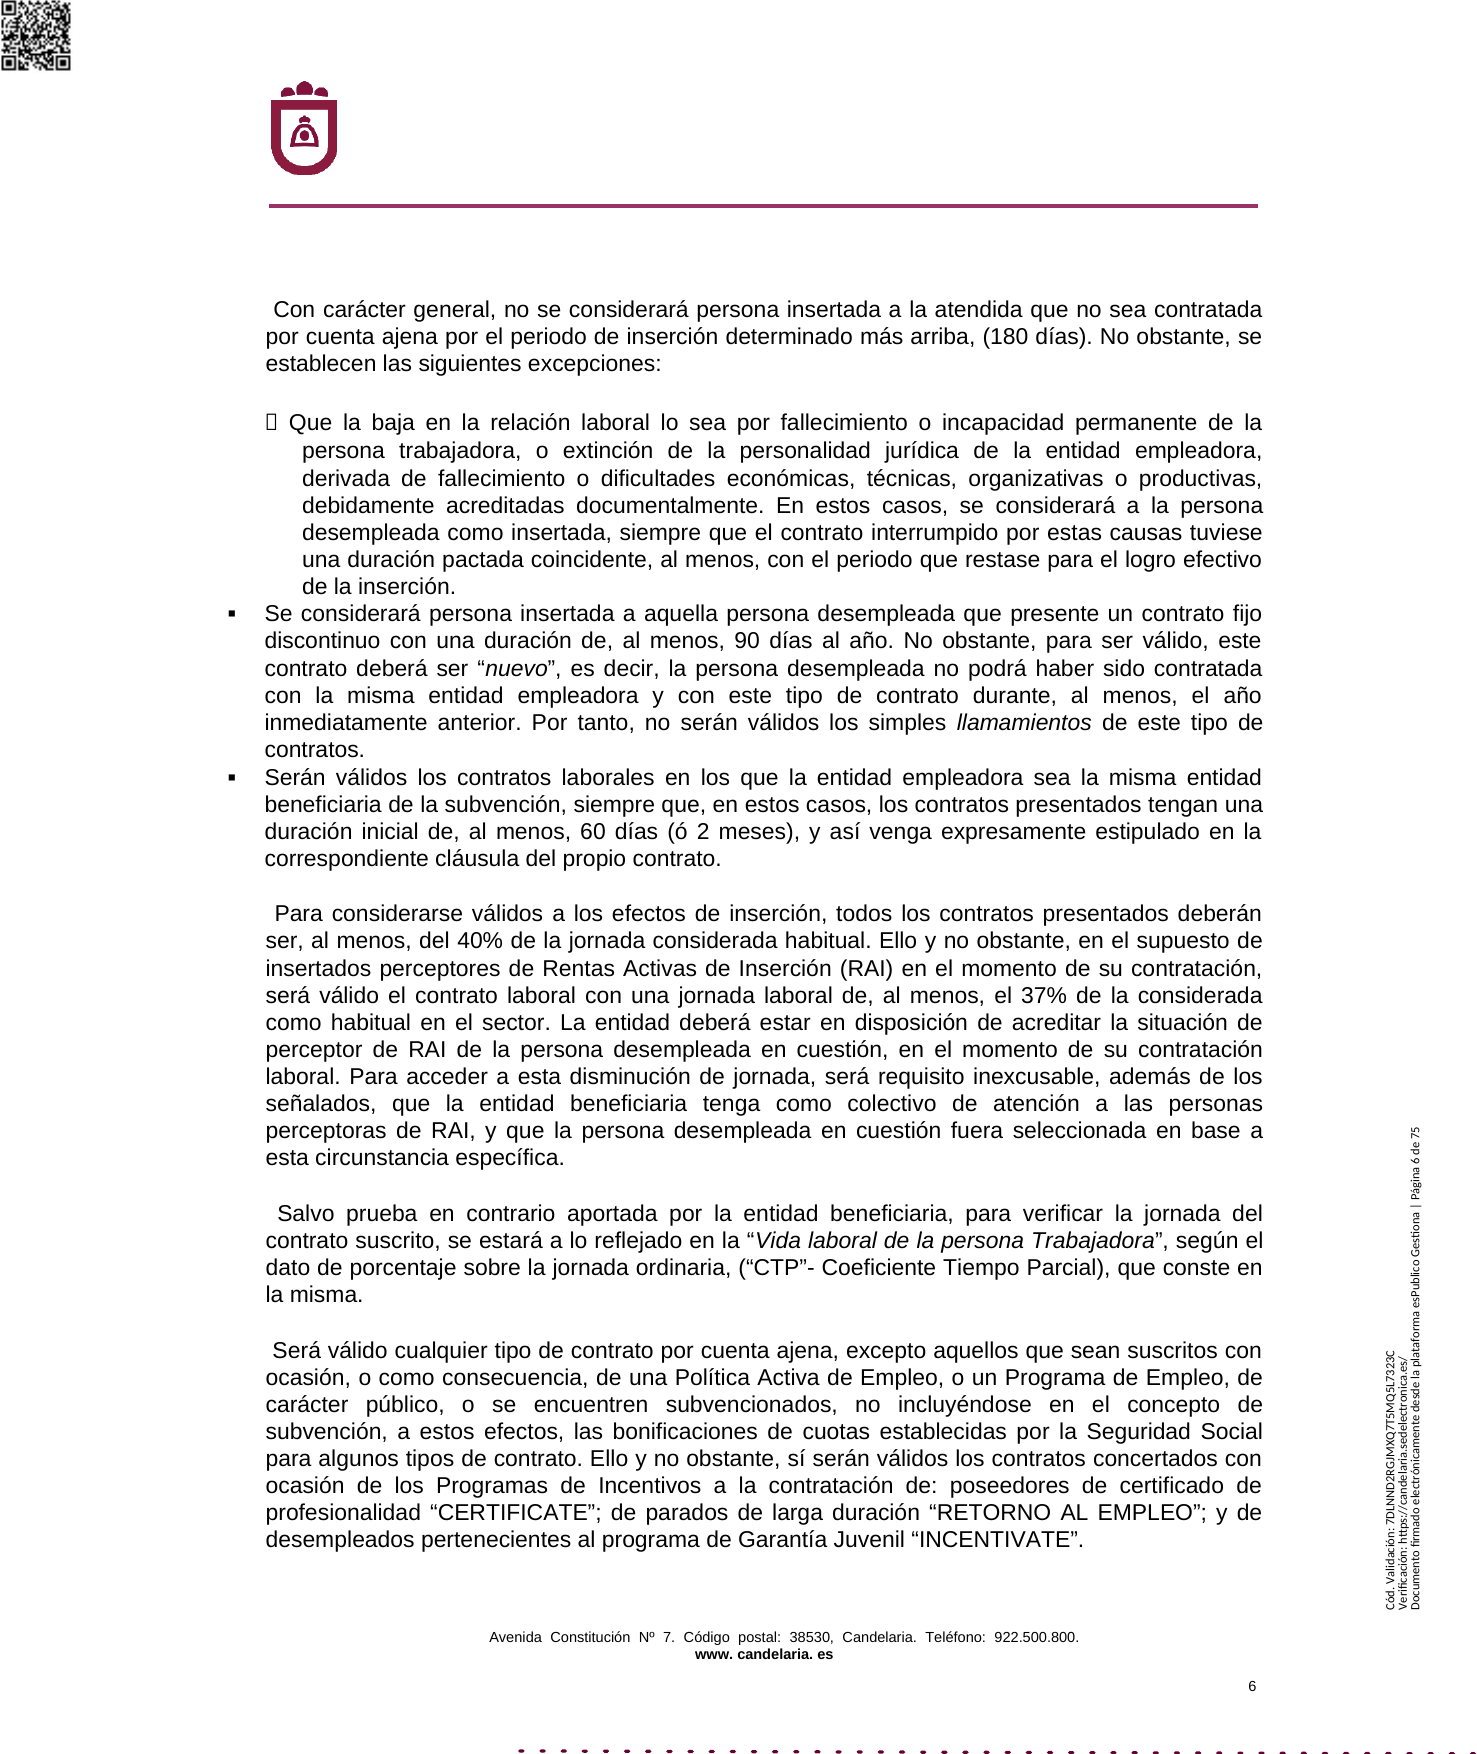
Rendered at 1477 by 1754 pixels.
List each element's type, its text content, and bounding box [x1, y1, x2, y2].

text Salvo prueba en contrario aportada por la entidad beneficiaria, para verificar la jornada del contrato suscrito, se estará a lo reflejado en la “Vida laboral de la persona Trabajadora”, según el dato de porcentaje sobre la jornada ordinaria, (“CTP”- Coeficiente Tiempo Parcial), que conste en la misma. [265, 1200, 1263, 1307]
list Serán válidos los contratos laborales en los que la entidad empleadora sea la misma entidad beneficiaria de la subvención, siempre que, en estos casos, los contratos presentados tengan una duración inicial de, al menos, 60 días (ó 2 meses), y así venga expresamente estipulado en la correspondiente cláusula del propio contrato. [227, 763, 1263, 871]
text  Que la baja en la relación laboral lo sea por fallecimiento o incapacidad permanente de la persona trabajadora, o extinción de la personalidad jurídica de la entidad empleadora, derivada de fallecimiento o dificultades económicas, técnicas, organizativas o productivas, debidamente acreditadas documentalmente. En estos casos, se considerará a la persona desempleada como insertada, siempre que el contrato interrumpido por estas causas tuviese una duración pactada coincidente, al menos, con el periodo que restase para el logro efectivo de la inserción. [264, 405, 1263, 599]
text Será válido cualquier tipo de contrato por cuenta ajena, excepto aquellos que sean suscritos con ocasión, o como consecuencia, de una Política Activa de Empleo, o un Programa de Empleo, de carácter público, o se encuentren subvencionados, no incluyéndose en el concepto de subvención, a estos efectos, las bonificaciones de cuotas establecidas por la Seguridad Social para algunos tipos de contrato. Ello y no obstante, sí serán válidos los contratos concertados con ocasión de los Programas de Incentivos a la contratación de: poseedores de certificado de profesionalidad “CERTIFICATE”; de parados de larga duración “RETORNO AL EMPLEO”; y de desempleados pertenecientes al programa de Garantía Juvenil “INCENTIVATE”. [265, 1337, 1263, 1553]
text Con carácter general, no se considerará persona insertada a la atendida que no sea contratada por cuenta ajena por el periodo de inserción determinado más arriba, (180 días). No obstante, se establecen las siguientes excepciones: [265, 296, 1263, 376]
text Para considerarse válidos a los efectos de inserción, todos los contratos presentados deberán ser, al menos, del 40% de la jornada considerada habitual. Ello y no obstante, en el supuesto de insertados perceptores de Rentas Activas de Inserción (RAI) en el momento de su contratación, será válido el contrato laboral con una jornada laboral de, al menos, el 37% de la considerada como habitual en el sector. La entidad deberá estar en disposición de acreditar la situación de perceptor de RAI de la persona desempleada en cuestión, en el momento de su contratación laboral. Para acceder a esta disminución de jornada, será requisito inexcusable, además de los señalados, que la entidad beneficiaria tenga como colectivo de atención a las personas perceptoras de RAI, y que la persona desempleada en cuestión fuera seleccionada en base a esta circunstancia específica. [265, 900, 1263, 1171]
list Se considerará persona insertada a aquella persona desempleada que presente un contrato fijo discontinuo con una duración de, al menos, 90 días al año. No obstante, para ser válido, este contrato deberá ser “nuevo”, es decir, la persona desempleada no podrá haber sido contratada con la misma entidad empleadora y con este tipo de contrato durante, al menos, el año inmediatamente anterior. Por tanto, no serán válidos los simples llamamientos de este tipo de contratos. [227, 600, 1263, 762]
